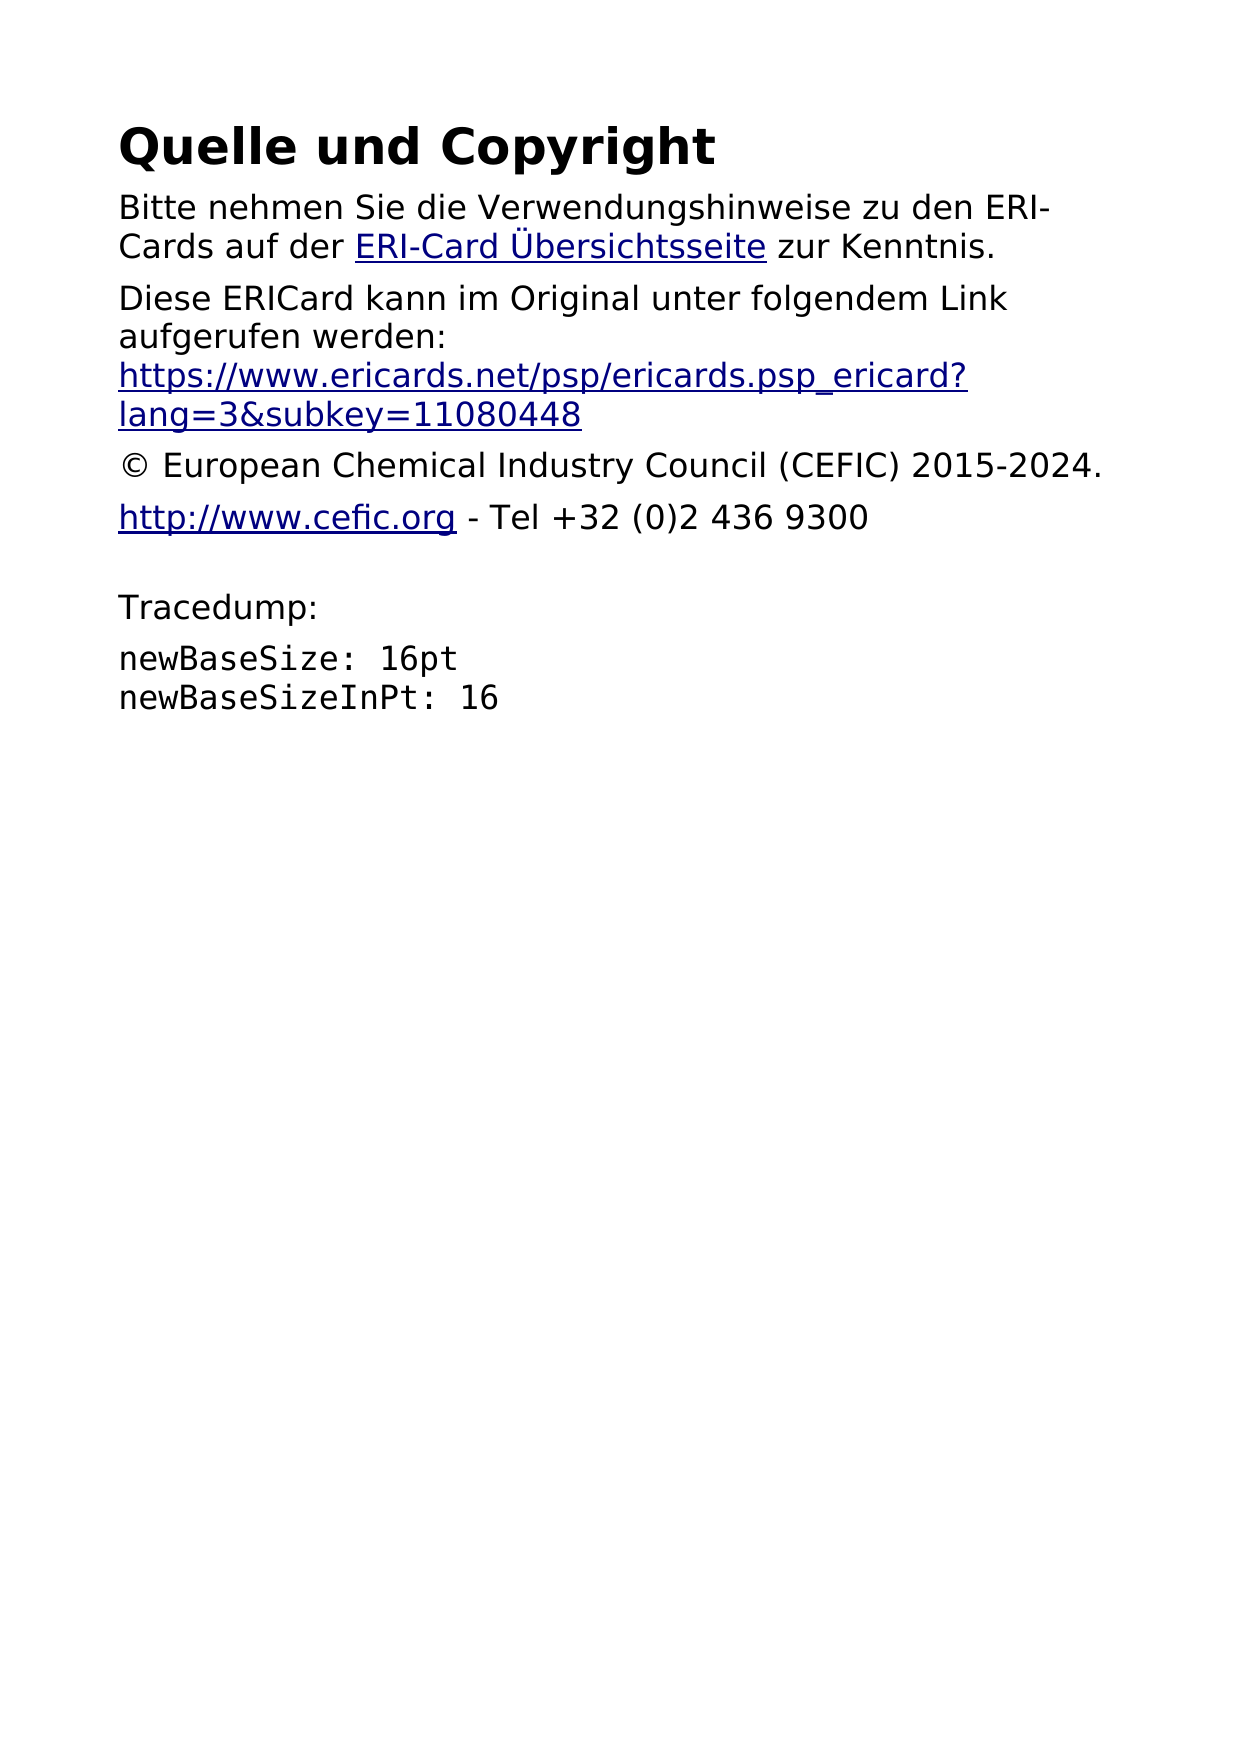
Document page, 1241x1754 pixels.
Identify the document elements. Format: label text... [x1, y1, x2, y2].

text Diese ERICard kann im Original unter folgendem Link aufgerufen werden: https://www.ericards.net/psp/ericards.psp_ericard?lang=3&subkey=11080448 [118, 279, 1122, 434]
text Tracedump: [118, 550, 1122, 627]
text http://www.cefic.org - Tel +32 (0)2 436 9300 [118, 498, 1122, 537]
text © European Chemical Industry Council (CEFIC) 2015-2024. [118, 447, 1122, 486]
text Bitte nehmen Sie die Verwendungshinweise zu den ERI-Cards auf der ERI-Card Übersichtsseite zur Kenntnis. [118, 189, 1122, 267]
subtitle Quelle und Copyright [118, 118, 1122, 176]
text newBaseSize: 16pt newBaseSizeInPt: 16 [118, 640, 1122, 718]
